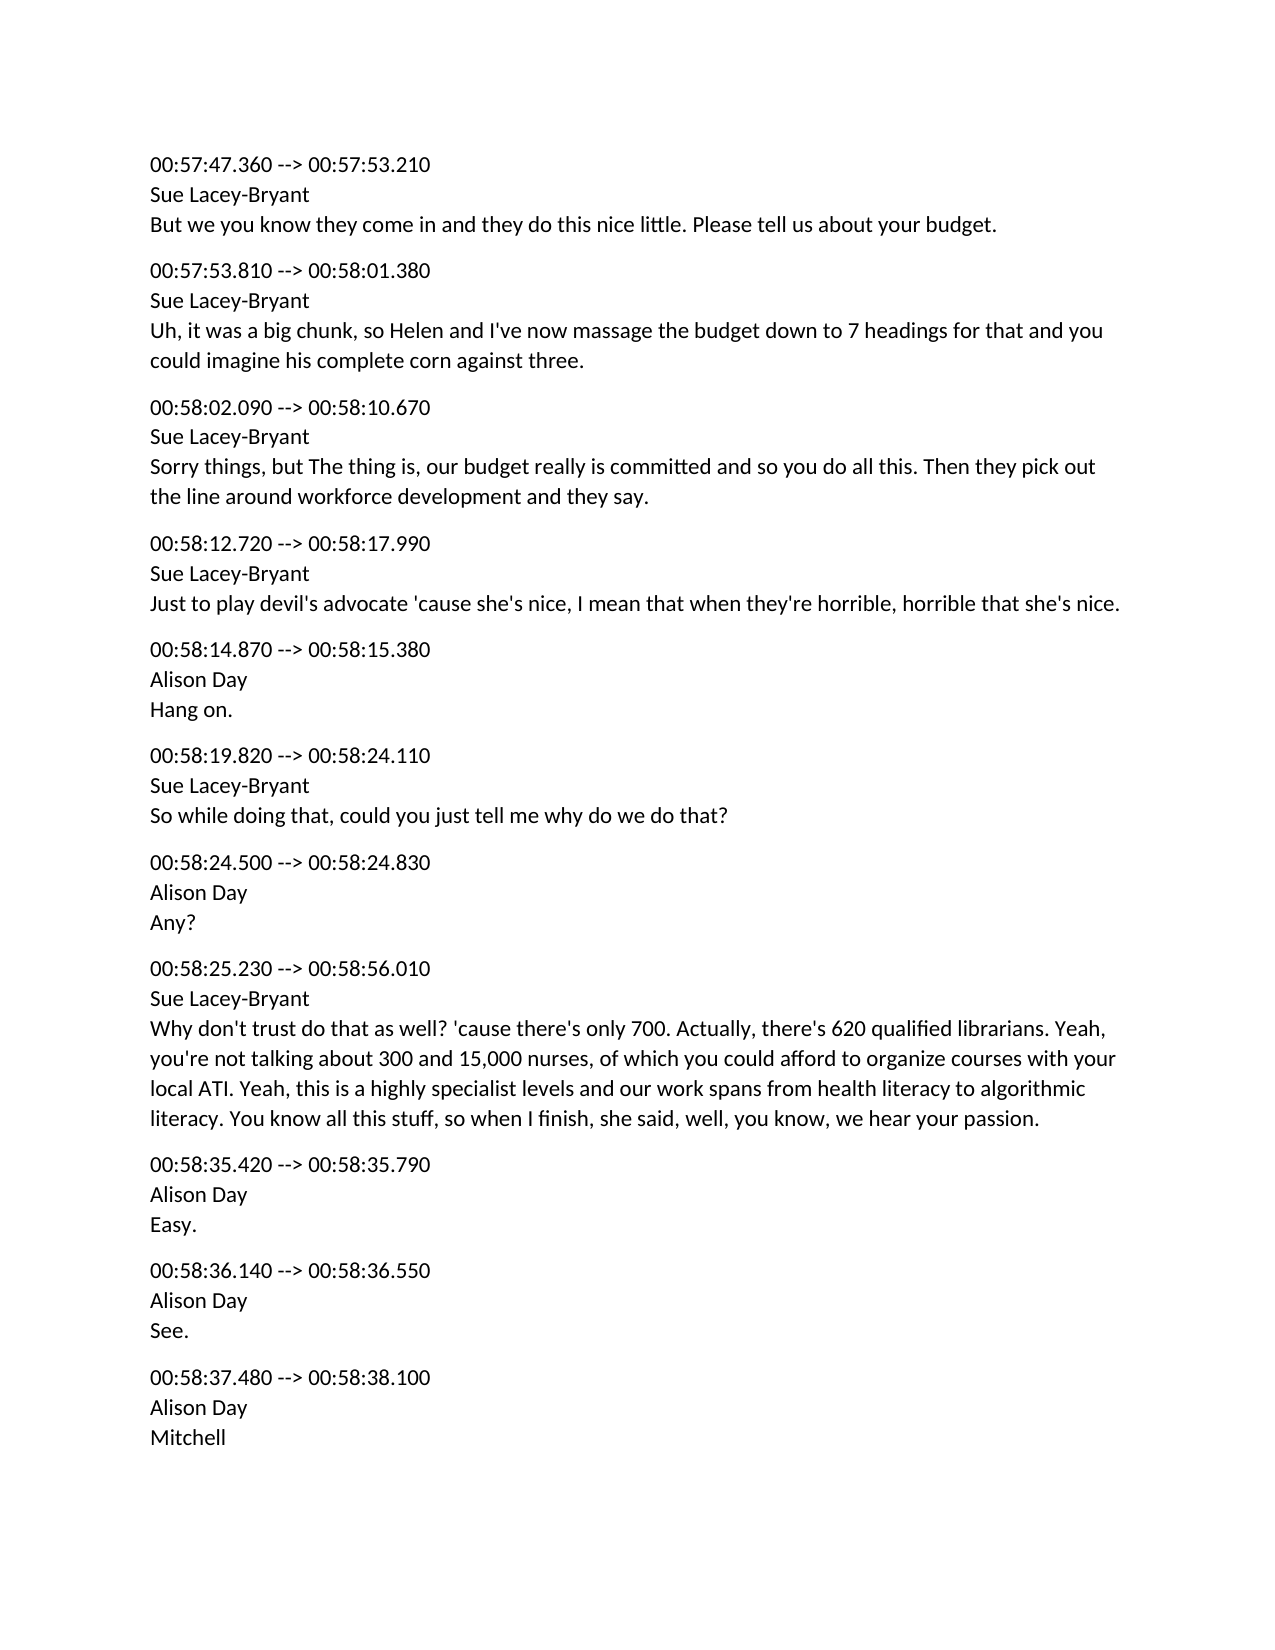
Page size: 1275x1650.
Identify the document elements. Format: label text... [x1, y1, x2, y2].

text 00:58:35.420 --> 00:58:35.790 Alison Day Easy. [150, 1150, 1125, 1238]
text 00:58:25.230 --> 00:58:56.010 Sue Lacey-Bryant Why don't trust do that as well? 'cause there's only 700. Actually, there's 620 qualified librarians. Yeah, you're not talking about 300 and 15,000 nurses, of which you could afford to organize courses with your local ATI. Yeah, this is a highly specialist levels and our work spans from health literacy to algorithmic literacy. You know all this stuff, so when I finish, she said, well, you know, we hear your passion. [150, 954, 1125, 1132]
text 00:57:47.360 --> 00:57:53.210 Sue Lacey-Bryant But we you know they come in and they do this nice little. Please tell us about your budget. [150, 150, 1125, 238]
text 00:58:36.140 --> 00:58:36.550 Alison Day See. [150, 1257, 1125, 1344]
text 00:57:53.810 --> 00:58:01.380 Sue Lacey-Bryant Uh, it was a big chunk, so Helen and I've now massage the budget down to 7 headings for that and you could imagine his complete corn against three. [150, 256, 1125, 374]
text 00:58:02.090 --> 00:58:10.670 Sue Lacey-Bryant Sorry things, but The thing is, our budget really is committed and so you do all this. Then they pick out the line around workforce development and they say. [150, 393, 1125, 510]
text 00:58:14.870 --> 00:58:15.380 Alison Day Hang on. [150, 635, 1125, 723]
text 00:58:37.480 --> 00:58:38.100 Alison Day Mitchell [150, 1363, 1125, 1451]
text 00:58:12.720 --> 00:58:17.990 Sue Lacey-Bryant Just to play devil's advocate 'cause she's nice, I mean that when they're horrible, horrible that she's nice. [150, 529, 1125, 617]
text 00:58:19.820 --> 00:58:24.110 Sue Lacey-Bryant So while doing that, could you just tell me why do we do that? [150, 742, 1125, 829]
text 00:58:24.500 --> 00:58:24.830 Alison Day Any? [150, 848, 1125, 936]
